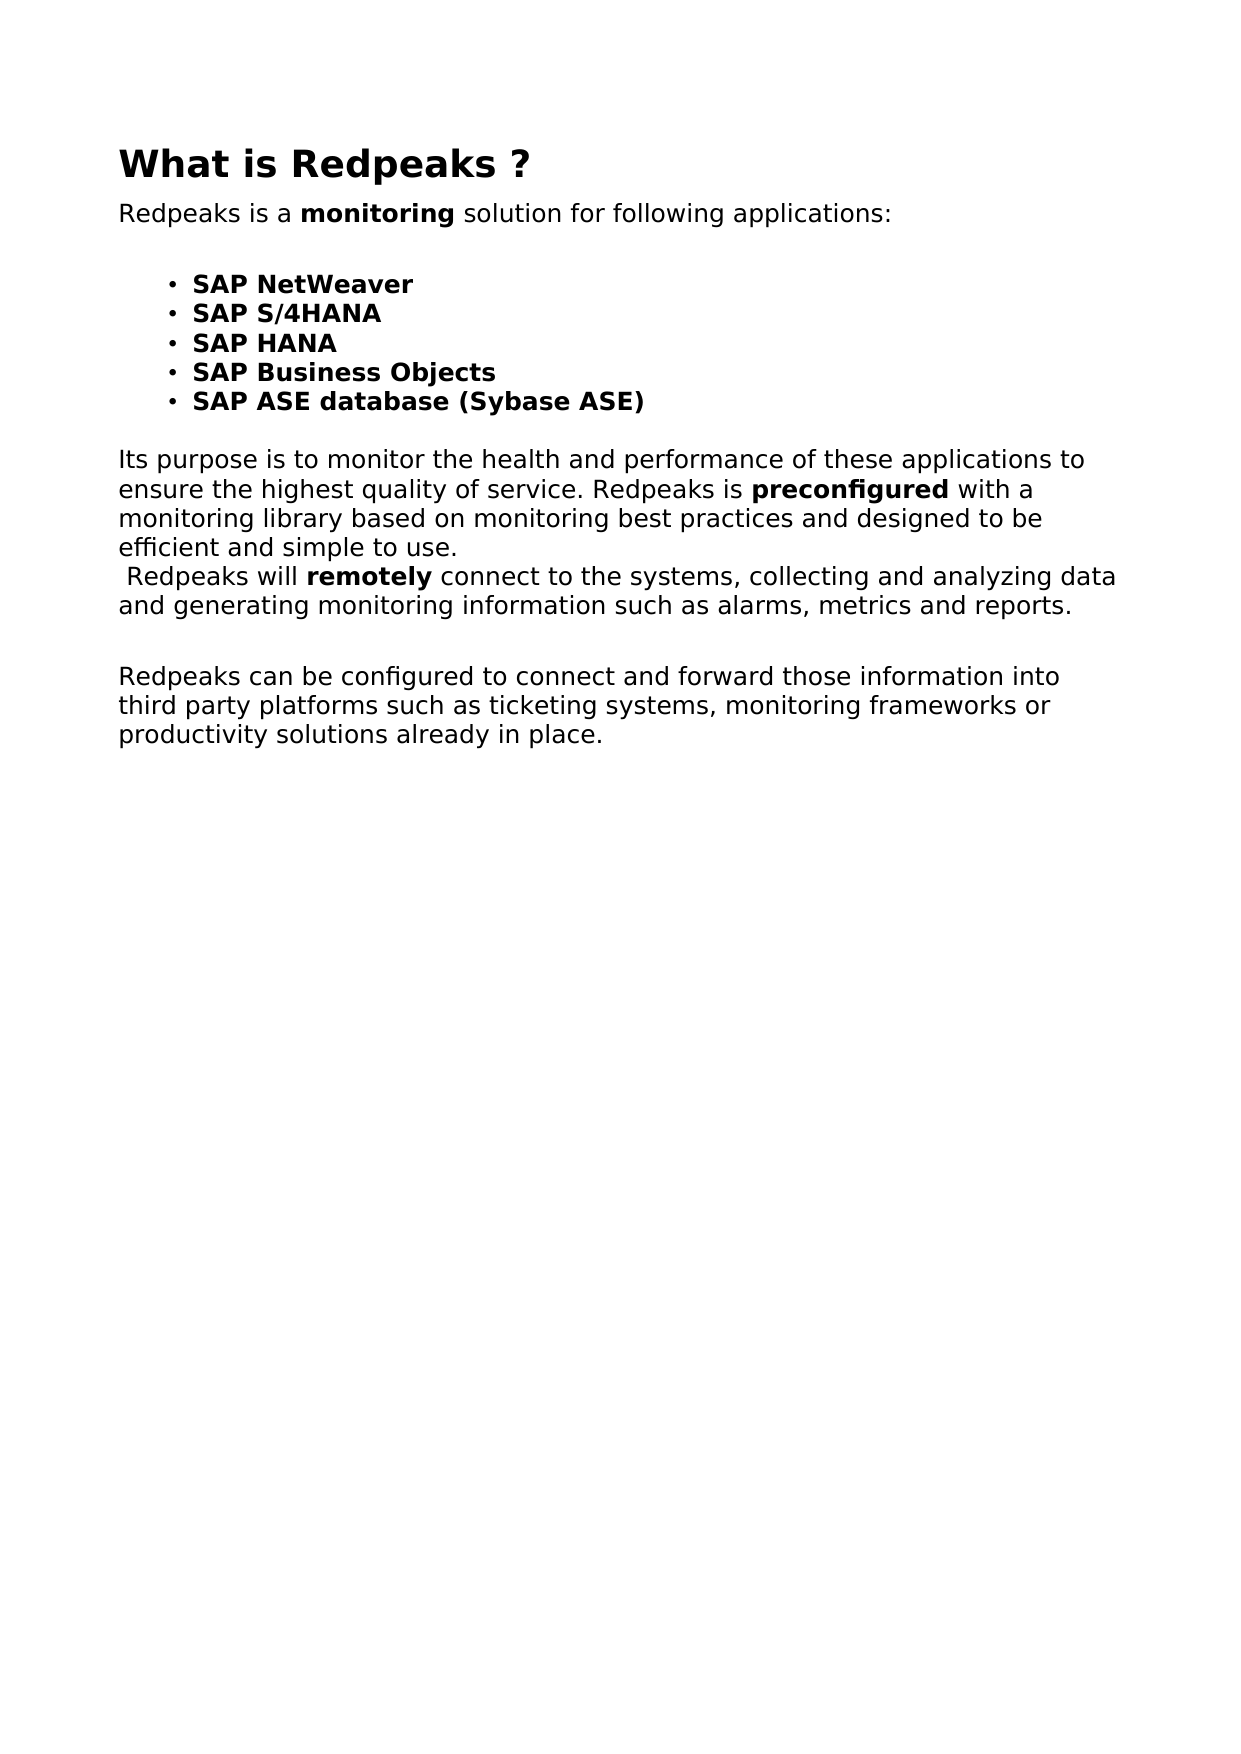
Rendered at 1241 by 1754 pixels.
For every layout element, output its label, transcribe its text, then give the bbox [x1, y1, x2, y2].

list SAP ASE database (Sybase ASE) [177, 387, 1122, 416]
text Its purpose is to monitor the health and performance of these applications to ensure the highest quality of service. Redpeaks is preconfigured with a monitoring library based on monitoring best practices and designed to be efficient and simple to use. Redpeaks will remotely connect to the systems, collecting and analyzing data and generating monitoring information such as alarms, metrics and reports. [118, 446, 1122, 650]
text Redpeaks can be configured to connect and forward those information into third party platforms such as ticketing systems, monitoring frameworks or productivity solutions already in place. [118, 662, 1122, 750]
list SAP S/4HANA [177, 299, 1122, 329]
list SAP HANA [177, 329, 1122, 358]
list SAP Business Objects [177, 358, 1122, 387]
list SAP NetWeaver [177, 270, 1122, 299]
subtitle What is Redpeaks ? [118, 143, 1122, 187]
text Redpeaks is a monitoring solution for following applications: [118, 199, 1122, 228]
